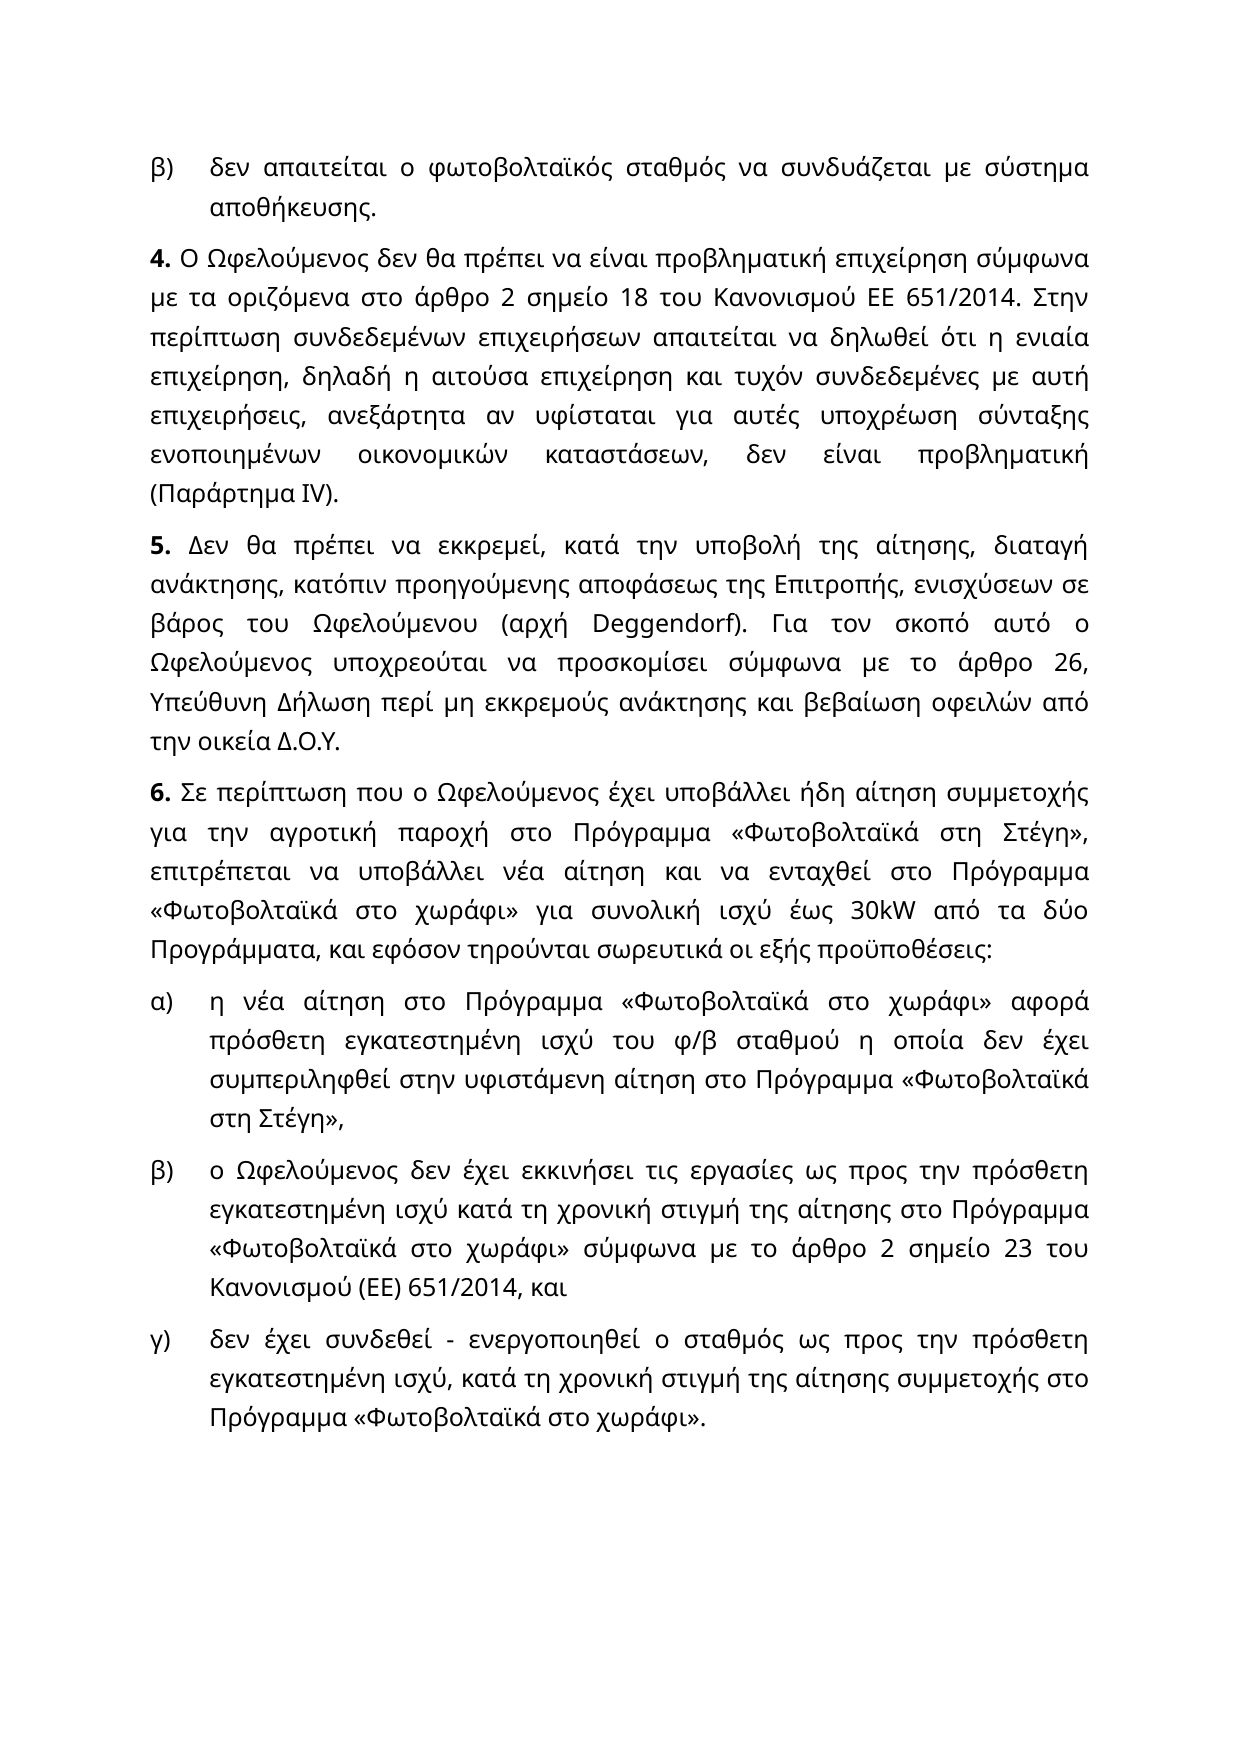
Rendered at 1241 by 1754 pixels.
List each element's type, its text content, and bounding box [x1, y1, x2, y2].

list α) η νέα αίτηση στο Πρόγραμμα «Φωτοβολταϊκά στο χωράφι» αφορά πρόσθετη εγκατεστημένη ισχύ του φ/β σταθμού η οποία δεν έχει συμπεριληφθεί στην υφιστάμενη αίτηση στο Πρόγραμμα «Φωτοβολταϊκά στη Στέγη», [150, 983, 1090, 1135]
list γ) δεν έχει συνδεθεί - ενεργοποιηθεί ο σταθμός ως προς την πρόσθετη εγκατεστημένη ισχύ, κατά τη χρονική στιγμή της αίτησης συμμετοχής στο Πρόγραμμα «Φωτοβολταϊκά στο χωράφι». [150, 1322, 1090, 1434]
text 4. Ο Ωφελούμενος δεν θα πρέπει να είναι προβληματική επιχείρηση σύμφωνα με τα οριζόμενα στο άρθρο 2 σημείο 18 του Κανονισμού ΕΕ 651/2014. Στην περίπτωση συνδεδεμένων επιχειρήσεων απαιτείται να δηλωθεί ότι η ενιαία επιχείρηση, δηλαδή η αιτούσα επιχείρηση και τυχόν συνδεδεμένες με αυτή επιχειρήσεις, ανεξάρτητα αν υφίσταται για αυτές υποχρέωση σύνταξης ενοποιημένων οικονομικών καταστάσεων, δεν είναι προβληματική (Παράρτημα IV). [150, 241, 1090, 510]
list β) δεν απαιτείται ο φωτοβολταϊκός σταθμός να συνδυάζεται με σύστημα αποθήκευσης. [150, 150, 1090, 223]
text 6. Σε περίπτωση που ο Ωφελούμενος έχει υποβάλλει ήδη αίτηση συμμετοχής για την αγροτική παροχή στο Πρόγραμμα «Φωτοβολταϊκά στη Στέγη», επιτρέπεται να υποβάλλει νέα αίτηση και να ενταχθεί στο Πρόγραμμα «Φωτοβολταϊκά στο χωράφι» για συνολική ισχύ έως 30kW από τα δύο Προγράμματα, και εφόσον τηρούνται σωρευτικά οι εξής προϋποθέσεις: [150, 775, 1090, 966]
text 5. Δεν θα πρέπει να εκκρεμεί, κατά την υποβολή της αίτησης, διαταγή ανάκτησης, κατόπιν προηγούμενης αποφάσεως της Επιτροπής, ενισχύσεων σε βάρος του Ωφελούμενου (αρχή Deggendorf). Για τον σκοπό αυτό ο Ωφελούμενος υποχρεούται να προσκομίσει σύμφωνα με το άρθρο 26, Υπεύθυνη Δήλωση περί μη εκκρεμούς ανάκτησης και βεβαίωση οφειλών από την οικεία Δ.Ο.Υ. [150, 527, 1090, 757]
list β) ο Ωφελούμενος δεν έχει εκκινήσει τις εργασίες ως προς την πρόσθετη εγκατεστημένη ισχύ κατά τη χρονική στιγμή της αίτησης στο Πρόγραμμα «Φωτοβολταϊκά στο χωράφι» σύμφωνα με το άρθρο 2 σημείο 23 του Κανονισμού (ΕΕ) 651/2014, και [150, 1152, 1090, 1304]
